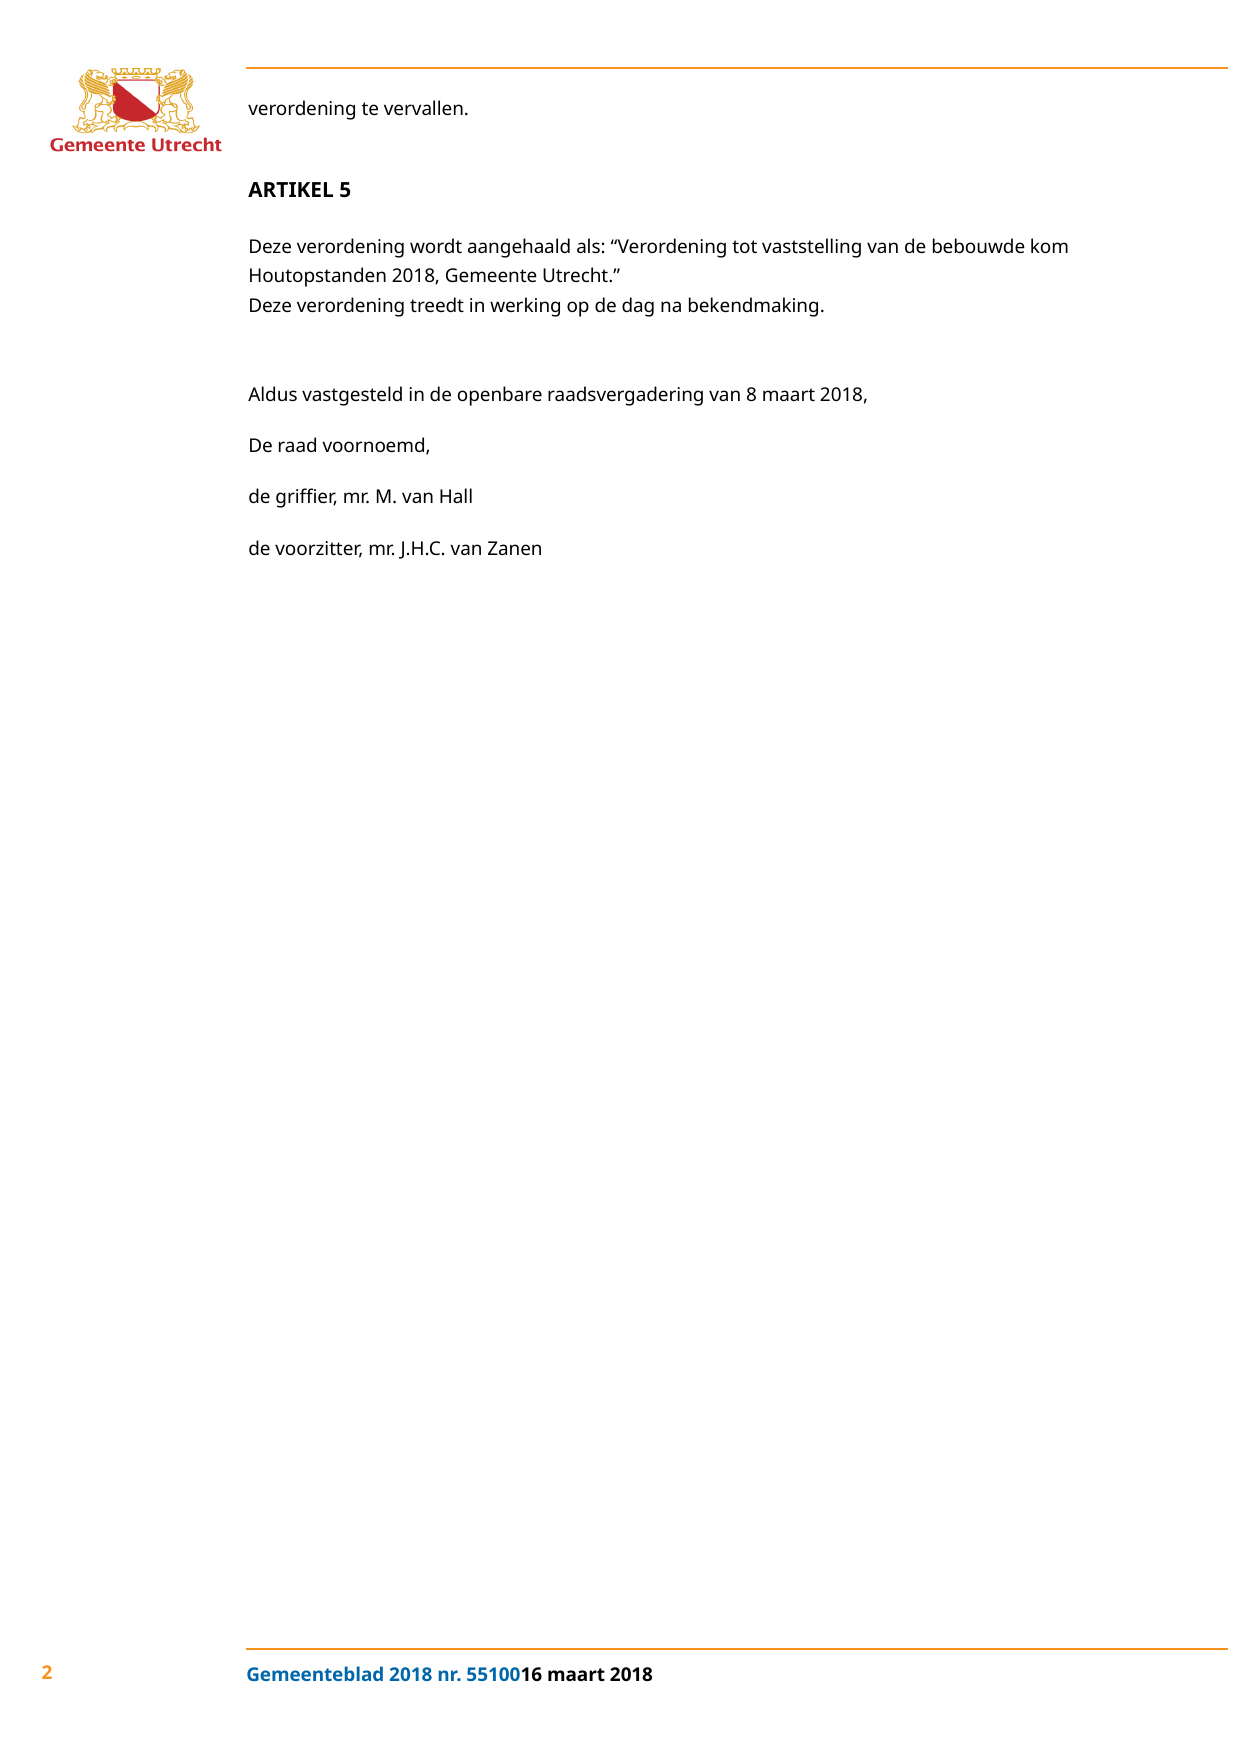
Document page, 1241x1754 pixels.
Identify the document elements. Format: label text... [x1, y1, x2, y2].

text verordening te vervallen. [248, 95, 1152, 121]
text de voorzitter, mr. J.H.C. van Zanen [248, 535, 1152, 561]
picture [41, 47, 231, 172]
text De raad voornoemd, [248, 432, 1152, 458]
text Deze verordening treedt in werking op de dag na bekendmaking. [248, 292, 1152, 318]
text Aldus vastgesteld in de openbare raadsvergadering van 8 maart 2018, [248, 381, 1152, 406]
text ARTIKEL 5 [248, 175, 1152, 203]
text Deze verordening wordt aangehaald als: “Verordening tot vaststelling van de bebouwde kom Houtopstanden 2018, Gemeente Utrecht.” [248, 233, 1152, 288]
text de griffier, mr. M. van Hall [248, 484, 1152, 509]
